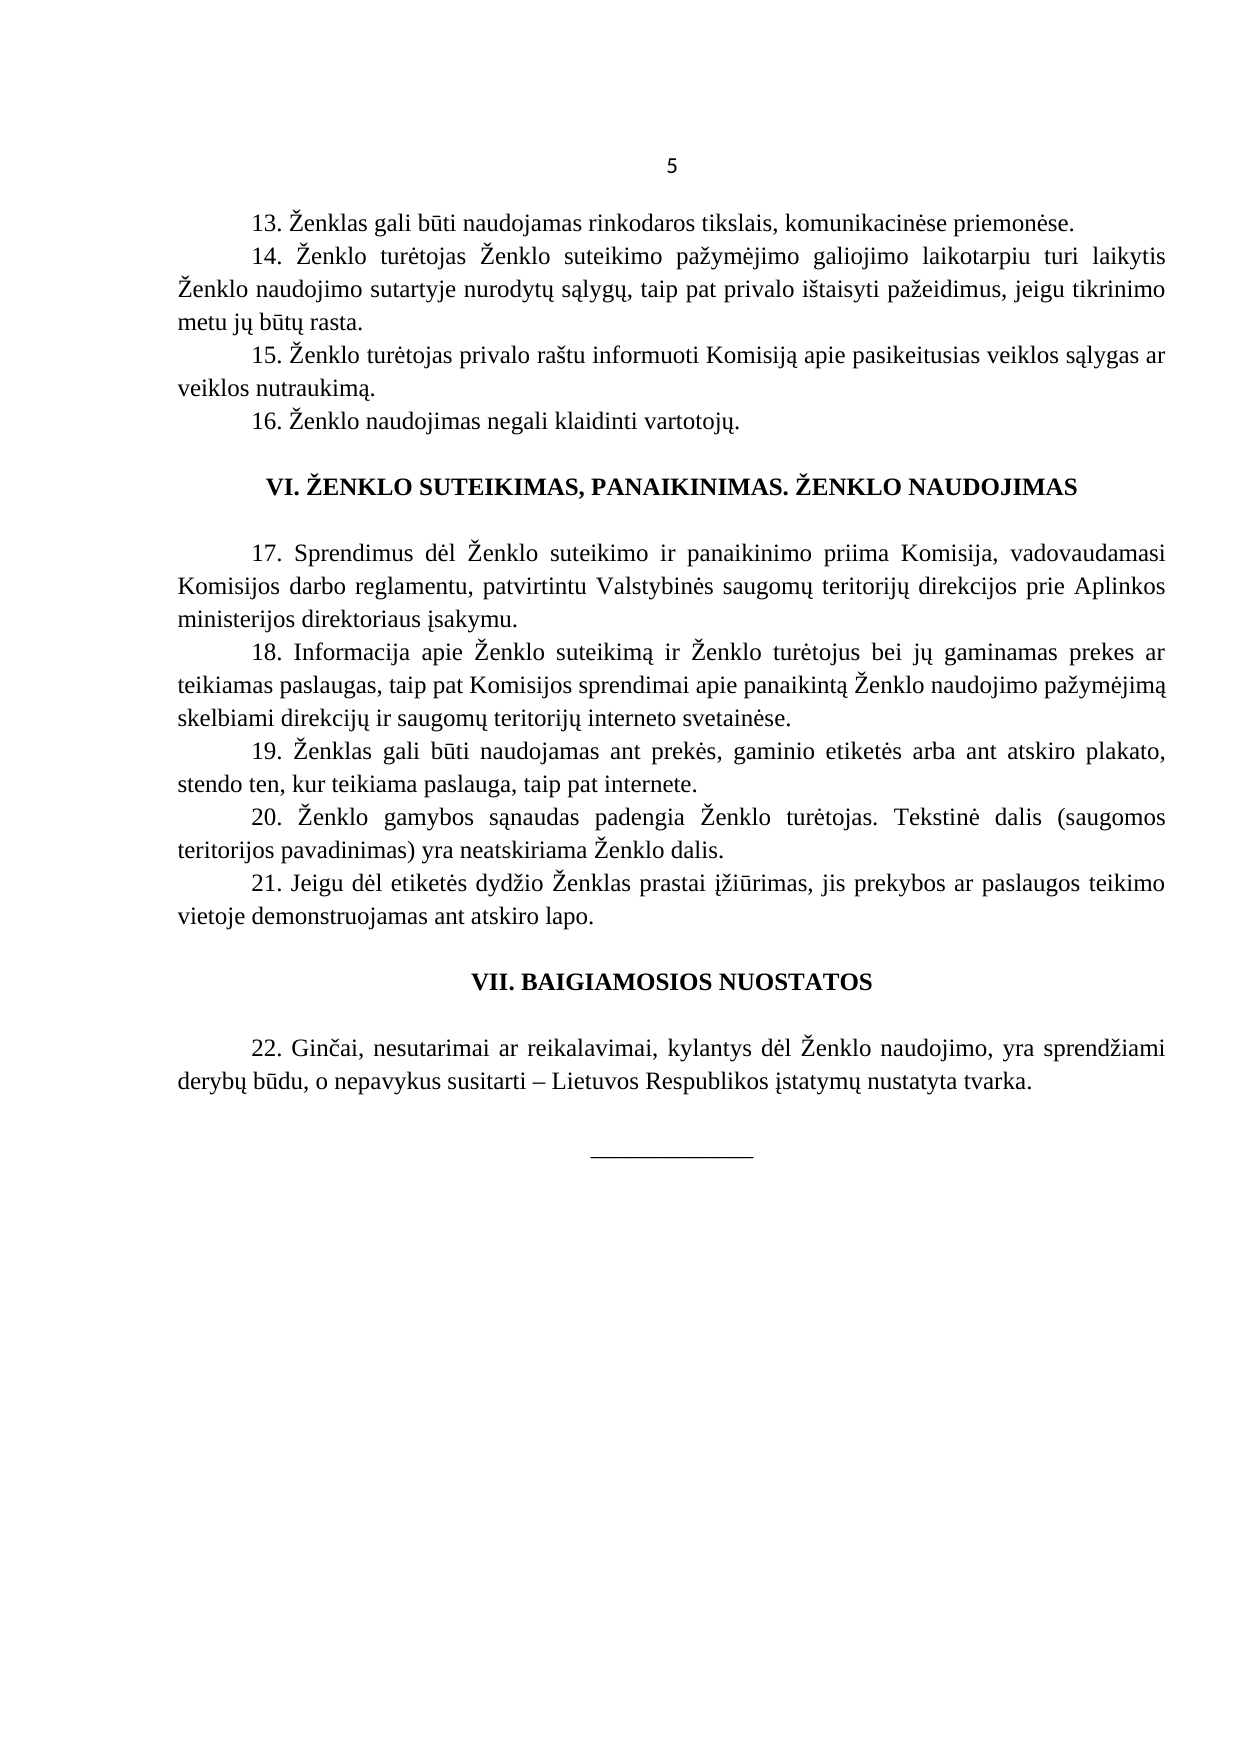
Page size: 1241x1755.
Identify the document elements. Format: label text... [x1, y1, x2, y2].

text 19. Ženklas gali būti naudojamas ant prekės, gaminio etiketės arba ant atskiro plakato, stendo ten, kur teikiama paslauga, taip pat internete. [177, 736, 1167, 798]
text 21. Jeigu dėl etiketės dydžio Ženklas prastai įžiūrimas, jis prekybos ar paslaugos teikimo vietoje demonstruojamas ant atskiro lapo. [177, 868, 1167, 930]
text _____________ [177, 1132, 1167, 1161]
text VI. ŽENKLO SUTEIKIMAS, PANAIKINIMAS. ŽENKLO NAUDOJIMAS [177, 472, 1167, 501]
text 15. Ženklo turėtojas privalo raštu informuoti Komisiją apie pasikeitusias veiklos sąlygas ar veiklos nutraukimą. [177, 340, 1167, 402]
text VII. BAIGIAMOSIOS NUOSTATOS [177, 967, 1167, 996]
text 18. Informacija apie Ženklo suteikimą ir Ženklo turėtojus bei jų gaminamas prekes ar teikiamas paslaugas, taip pat Komisijos sprendimai apie panaikintą Ženklo naudojimo pažymėjimą skelbiami direkcijų ir saugomų teritorijų interneto svetainėse. [177, 637, 1167, 732]
text 20. Ženklo gamybos sąnaudas padengia Ženklo turėtojas. Tekstinė dalis (saugomos teritorijos pavadinimas) yra neatskiriama Ženklo dalis. [177, 802, 1167, 864]
text 22. Ginčai, nesutarimai ar reikalavimai, kylantys dėl Ženklo naudojimo, yra sprendžiami derybų būdu, o nepavykus susitarti – Lietuvos Respublikos įstatymų nustatyta tvarka. [177, 1033, 1167, 1095]
text 16. Ženklo naudojimas negali klaidinti vartotojų. [177, 406, 1167, 434]
text 17. Sprendimus dėl Ženklo suteikimo ir panaikinimo priima Komisija, vadovaudamasi Komisijos darbo reglamentu, patvirtintu Valstybinės saugomų teritorijų direkcijos prie Aplinkos ministerijos direktoriaus įsakymu. [177, 538, 1167, 633]
text 13. Ženklas gali būti naudojamas rinkodaros tikslais, komunikacinėse priemonėse. [177, 208, 1167, 236]
text 14. Ženklo turėtojas Ženklo suteikimo pažymėjimo galiojimo laikotarpiu turi laikytis Ženklo naudojimo sutartyje nurodytų sąlygų, taip pat privalo ištaisyti pažeidimus, jeigu tikrinimo metu jų būtų rasta. [177, 241, 1167, 336]
